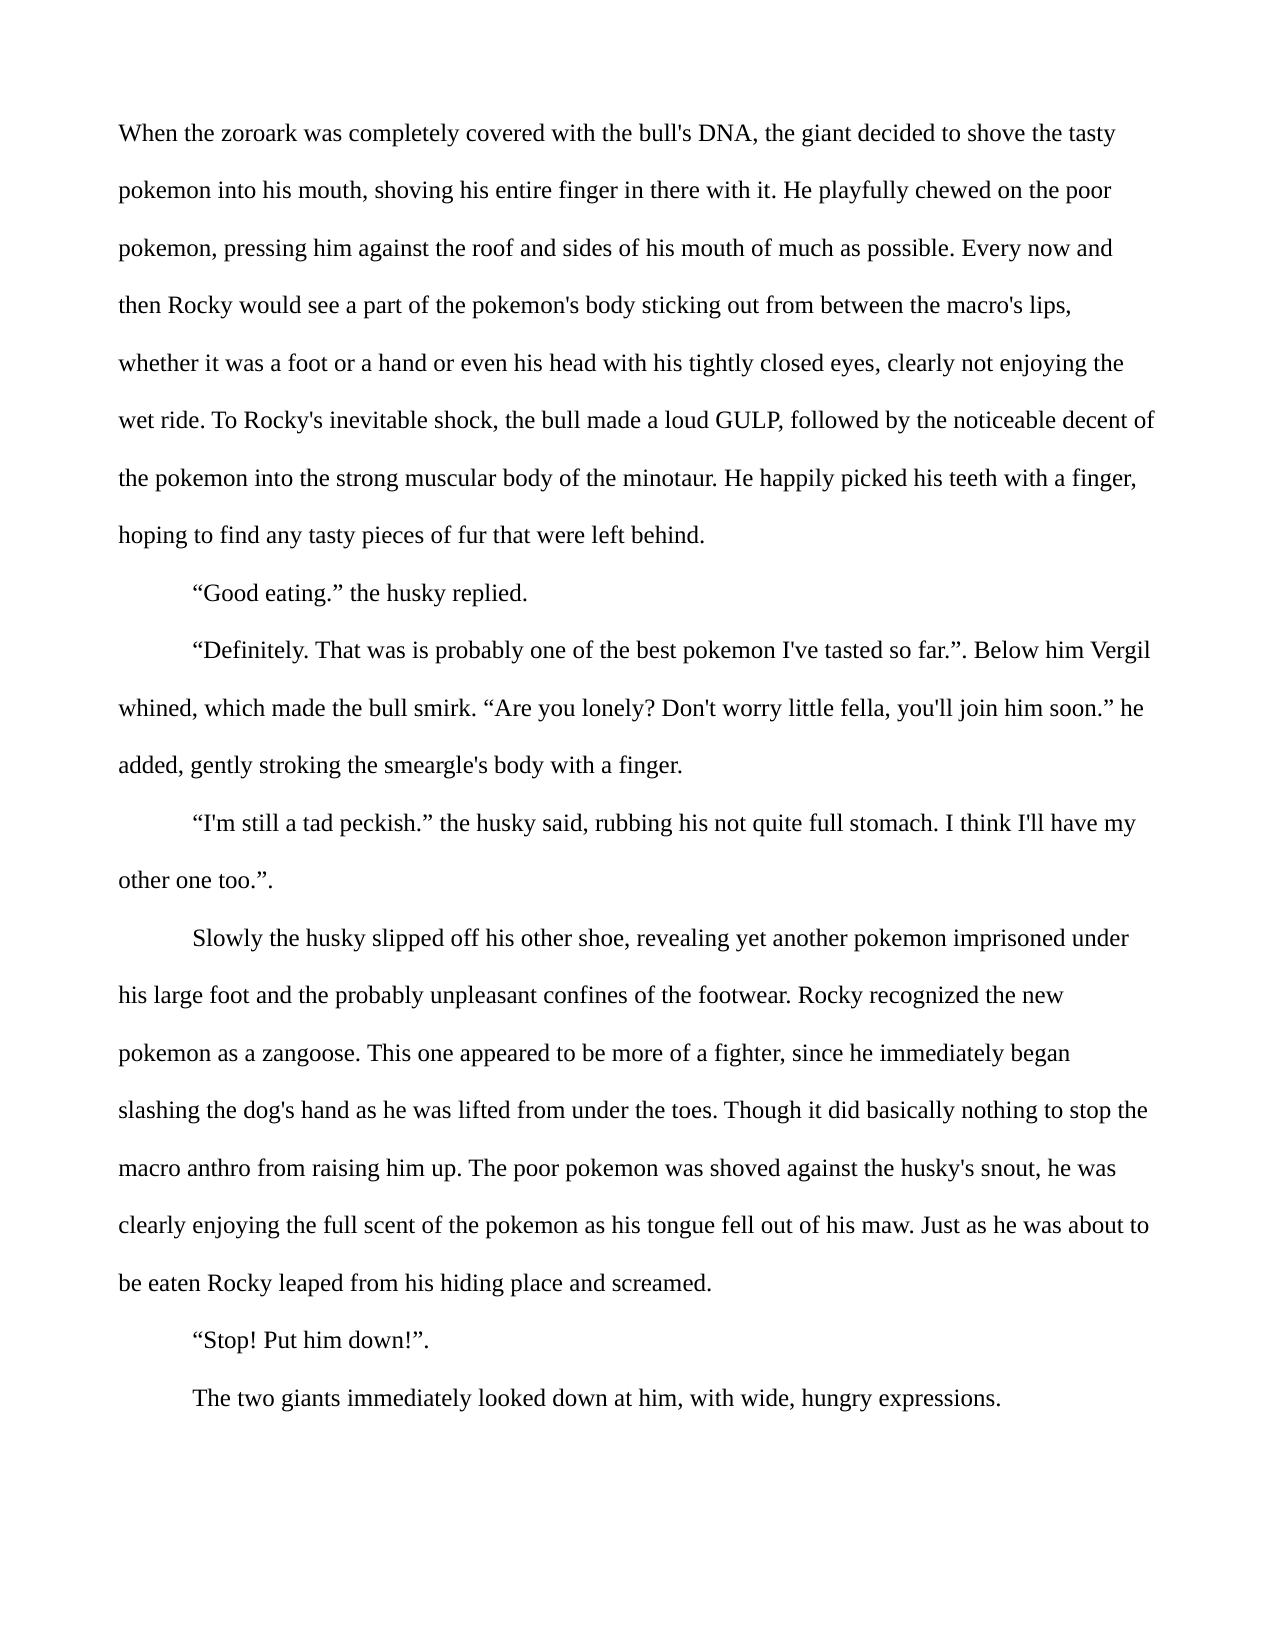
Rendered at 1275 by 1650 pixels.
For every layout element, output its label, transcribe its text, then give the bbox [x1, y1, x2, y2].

text “Definitely. That was is probably one of the best pokemon I've tasted so far.”. Below him Vergil whined, which made the bull smirk. “Are you lonely? Don't worry little fella, you'll join him soon.” he added, gently stroking the smeargle's body with a finger. [118, 636, 1157, 779]
text The two giants immediately looked down at him, with wide, hungry expressions. [118, 1383, 1157, 1412]
text Slowly the husky slipped off his other shoe, revealing yet another pokemon imprisoned under his large foot and the probably unpleasant confines of the footwear. Rocky recognized the new pokemon as a zangoose. This one appeared to be more of a fighter, since he immediately began slashing the dog's hand as he was lifted from under the toes. Though it did basically nothing to stop the macro anthro from raising him up. The poor pokemon was shoved against the husky's snout, he was clearly enjoying the full scent of the pokemon as his tongue fell out of his maw. Just as he was about to be eaten Rocky leaped from his hiding place and screamed. [118, 923, 1157, 1297]
text “Good eating.” the husky replied. [118, 578, 1157, 607]
text “Stop! Put him down!”. [118, 1326, 1157, 1354]
text When the zoroark was completely covered with the bull's DNA, the giant decided to shove the tasty pokemon into his mouth, shoving his entire finger in there with it. He playfully chewed on the poor pokemon, pressing him against the roof and sides of his mouth of much as possible. Every now and then Rocky would see a part of the pokemon's body sticking out from between the macro's lips, whether it was a foot or a hand or even his head with his tightly closed eyes, clearly not enjoying the wet ride. To Rocky's inevitable shock, the bull made a loud GULP, followed by the noticeable decent of the pokemon into the strong muscular body of the minotaur. He happily picked his teeth with a finger, hoping to find any tasty pieces of fur that were left behind. [118, 118, 1157, 549]
text “I'm still a tad peckish.” the husky said, rubbing his not quite full stomach. I think I'll have my other one too.”. [118, 808, 1157, 894]
